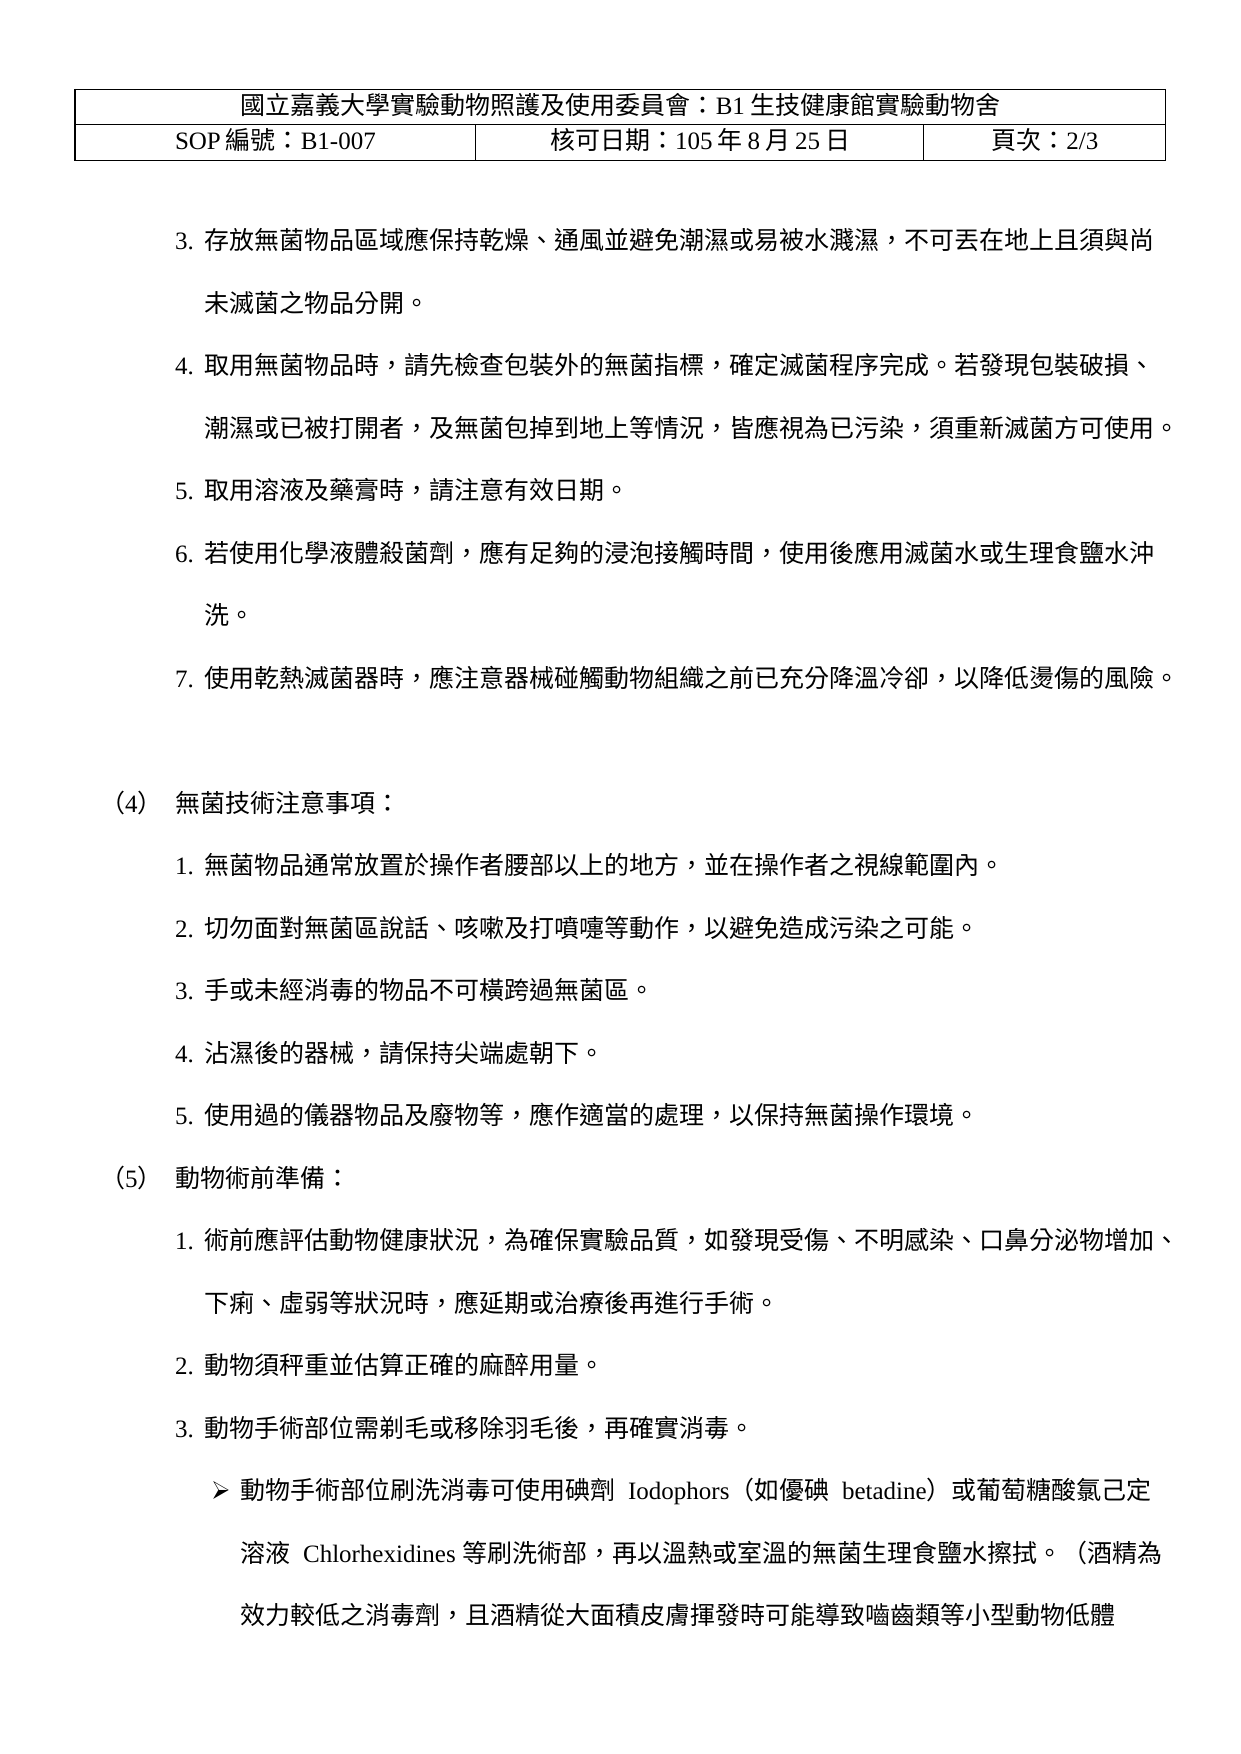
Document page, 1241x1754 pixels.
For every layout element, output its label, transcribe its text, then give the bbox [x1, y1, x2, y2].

list 手或未經消毒的物品不可橫跨過無菌區。 [175, 947, 1165, 1009]
list 術前應評估動物健康狀況，為確保實驗品質，如發現受傷、不明感染、口鼻分泌物增加、下痢、虛弱等狀況時，應延期或治療後再進行手術。 [175, 1197, 1165, 1322]
list 使用過的儀器物品及廢物等，應作適當的處理，以保持無菌操作環境。 [175, 1072, 1165, 1134]
list 若使用化學液體殺菌劑，應有足夠的浸泡接觸時間，使用後應用滅菌水或生理食鹽水沖洗。 [175, 509, 1165, 634]
list 切勿面對無菌區說話、咳嗽及打噴嚏等動作，以避免造成污染之可能。 [175, 884, 1165, 947]
list 取用無菌物品時，請先檢查包裝外的無菌指標，確定滅菌程序完成。若發現包裝破損、潮濕或已被打開者，及無菌包掉到地上等情況，皆應視為已污染，須重新滅菌方可使用。 [175, 322, 1165, 447]
list 無菌物品通常放置於操作者腰部以上的地方，並在操作者之視線範圍內。 [175, 822, 1165, 884]
list 動物須秤重並估算正確的麻醉用量。 [175, 1322, 1165, 1384]
list 無菌技術注意事項： [100, 759, 1165, 822]
list 動物手術部位刷洗消毒可使用碘劑 Iodophors（如優碘 betadine）或葡萄糖酸氯己定溶液 Chlorhexidines 等刷洗術部，再以溫熱或室溫的無菌生理食鹽水擦拭。（酒精為效力較低之消毒劑，且酒精從大面積皮膚揮發時可能導致嚙齒類等小型動物低體溫。） [211, 1447, 1165, 1634]
list 取用溶液及藥膏時，請注意有效日期。 [175, 447, 1165, 509]
list 沾濕後的器械，請保持尖端處朝下。 [175, 1009, 1165, 1072]
list 使用乾熱滅菌器時，應注意器械碰觸動物組織之前已充分降溫冷卻，以降低燙傷的風險。 [175, 634, 1165, 697]
list 動物手術部位需剃毛或移除羽毛後，再確實消毒。 [175, 1384, 1165, 1447]
list 存放無菌物品區域應保持乾燥、通風並避免潮濕或易被水濺濕，不可丟在地上且須與尚未滅菌之物品分開。 [175, 197, 1165, 322]
list 動物術前準備： [100, 1134, 1165, 1197]
